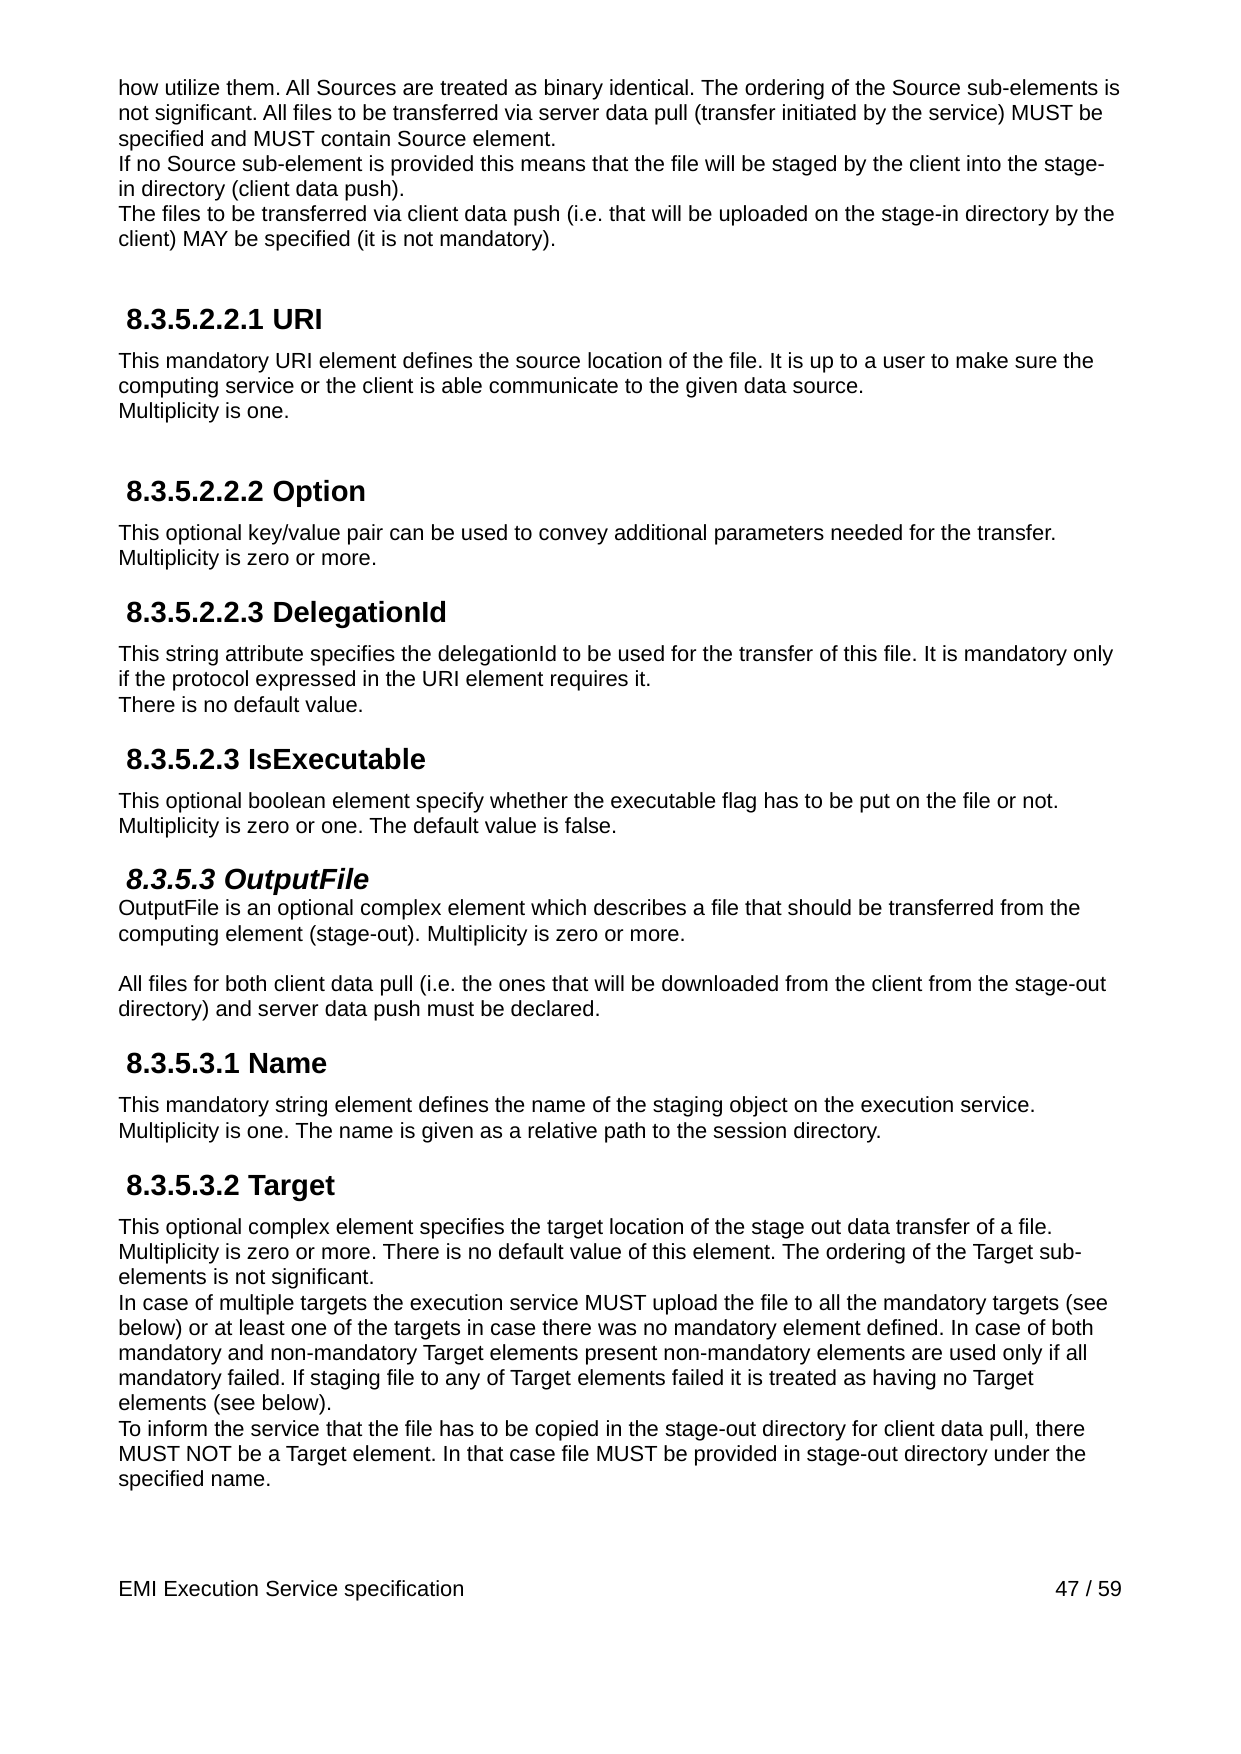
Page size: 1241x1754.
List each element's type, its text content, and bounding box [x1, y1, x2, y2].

text This optional complex element specifies the target location of the stage out data transfer of a file. Multiplicity is zero or more. There is no default value of this element. The ordering of the Target sub-elements is not significant. [118, 1214, 1122, 1289]
text In case of multiple targets the execution service MUST upload the file to all the mandatory targets (see below) or at least one of the targets in case there was no mandatory element defined. In case of both mandatory and non-mandatory Target elements present non-mandatory elements are used only if all mandatory failed. If staging file to any of Target elements failed it is treated as having no Target elements (see below). [118, 1289, 1122, 1416]
text If no Source sub-element is provided this means that the file will be staged by the client into the stage-in directory (client data push). [118, 151, 1122, 201]
text OutputFile is an optional complex element which describes a file that should be transferred from the computing element (stage-out). Multiplicity is zero or more. [118, 895, 1122, 946]
subtitle URI [118, 302, 1122, 335]
subtitle IsExecutable [118, 742, 1122, 775]
subtitle Target [118, 1168, 1122, 1201]
subtitle OutputFile [118, 862, 1122, 895]
text This mandatory string element defines the name of the staging object on the execution service. Multiplicity is one. The name is given as a relative path to the session directory. [118, 1092, 1122, 1143]
text To inform the service that the file has to be copied in the stage-out directory for client data pull, there MUST NOT be a Target element. In that case file MUST be provided in stage-out directory under the specified name. [118, 1416, 1122, 1491]
text There is no default value. [118, 691, 1122, 717]
subtitle DelegationId [118, 595, 1122, 628]
text All files for both client data pull (i.e. the ones that will be downloaded from the client from the stage-out directory) and server data push must be declared. [118, 971, 1122, 1021]
text This string attribute specifies the delegationId to be used for the transfer of this file. It is mandatory only if the protocol expressed in the URI element requires it. [118, 641, 1122, 691]
text This optional key/value pair can be used to convey additional parameters needed for the transfer. Multiplicity is zero or more. [118, 519, 1122, 570]
subtitle Option [118, 473, 1122, 507]
text how utilize them. All Sources are treated as binary identical. The ordering of the Source sub-elements is not significant. All files to be transferred via server data pull (transfer initiated by the service) MUST be specified and MUST contain Source element. [118, 75, 1122, 151]
text This mandatory URI element defines the source location of the file. It is up to a user to make sure the computing service or the client is able communicate to the given data source. [118, 348, 1122, 398]
text Multiplicity is one. [118, 398, 1122, 423]
subtitle Name [118, 1046, 1122, 1080]
text This optional boolean element specify whether the executable flag has to be put on the file or not. Multiplicity is zero or one. The default value is false. [118, 788, 1122, 838]
text The files to be transferred via client data push (i.e. that will be uploaded on the stage-in directory by the client) MAY be specified (it is not mandatory). [118, 201, 1122, 251]
